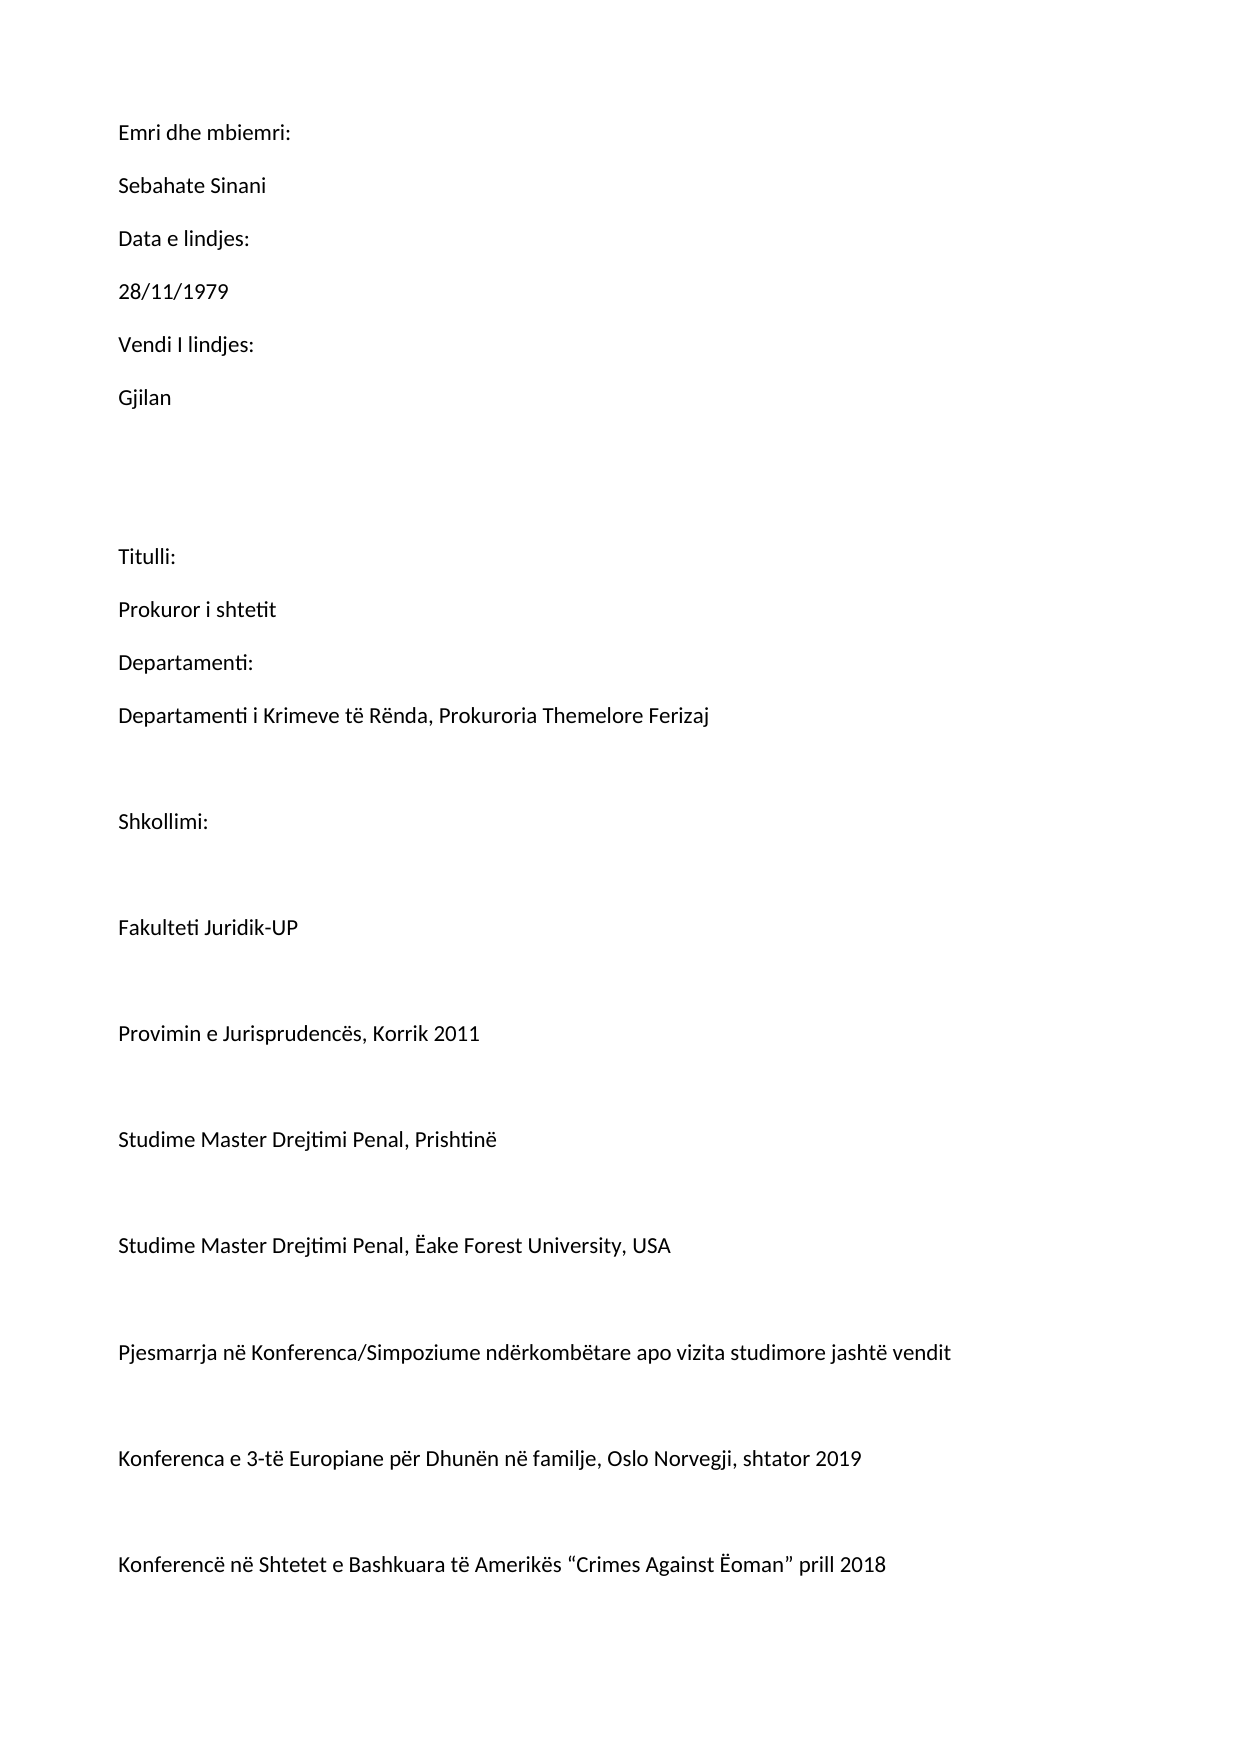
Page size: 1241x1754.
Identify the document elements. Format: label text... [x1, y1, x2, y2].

text Sebahate Sinani [118, 171, 1122, 199]
text Departamenti: [118, 648, 1122, 676]
text Vendi I lindjes: [118, 330, 1122, 358]
text 28/11/1979 [118, 277, 1122, 305]
text Studime Master Drejtimi Penal, Ëake Forest University, USA [118, 1232, 1122, 1259]
text Titulli: [118, 542, 1122, 570]
text Shkollimi: [118, 807, 1122, 835]
text Fakulteti Juridik-UP [118, 913, 1122, 941]
text Studime Master Drejtimi Penal, Prishtinë [118, 1126, 1122, 1153]
text Konferenca e 3-të Europiane për Dhunën në familje, Oslo Norvegji, shtator 2019 [118, 1444, 1122, 1472]
text Gjilan [118, 383, 1122, 411]
text Konferencë në Shtetet e Bashkuara të Amerikës “Crimes Against Ëoman” prill 2018 [118, 1550, 1122, 1578]
text Prokuror i shtetit [118, 595, 1122, 623]
text Pjesmarrja në Konferenca/Simpoziume ndërkombëtare apo vizita studimore jashtë vendit [118, 1338, 1122, 1366]
text Departamenti i Krimeve të Rënda, Prokuroria Themelore Ferizaj [118, 701, 1122, 729]
text Emri dhe mbiemri: [118, 118, 1122, 146]
text Data e lindjes: [118, 224, 1122, 252]
text Provimin e Jurisprudencës, Korrik 2011 [118, 1019, 1122, 1047]
